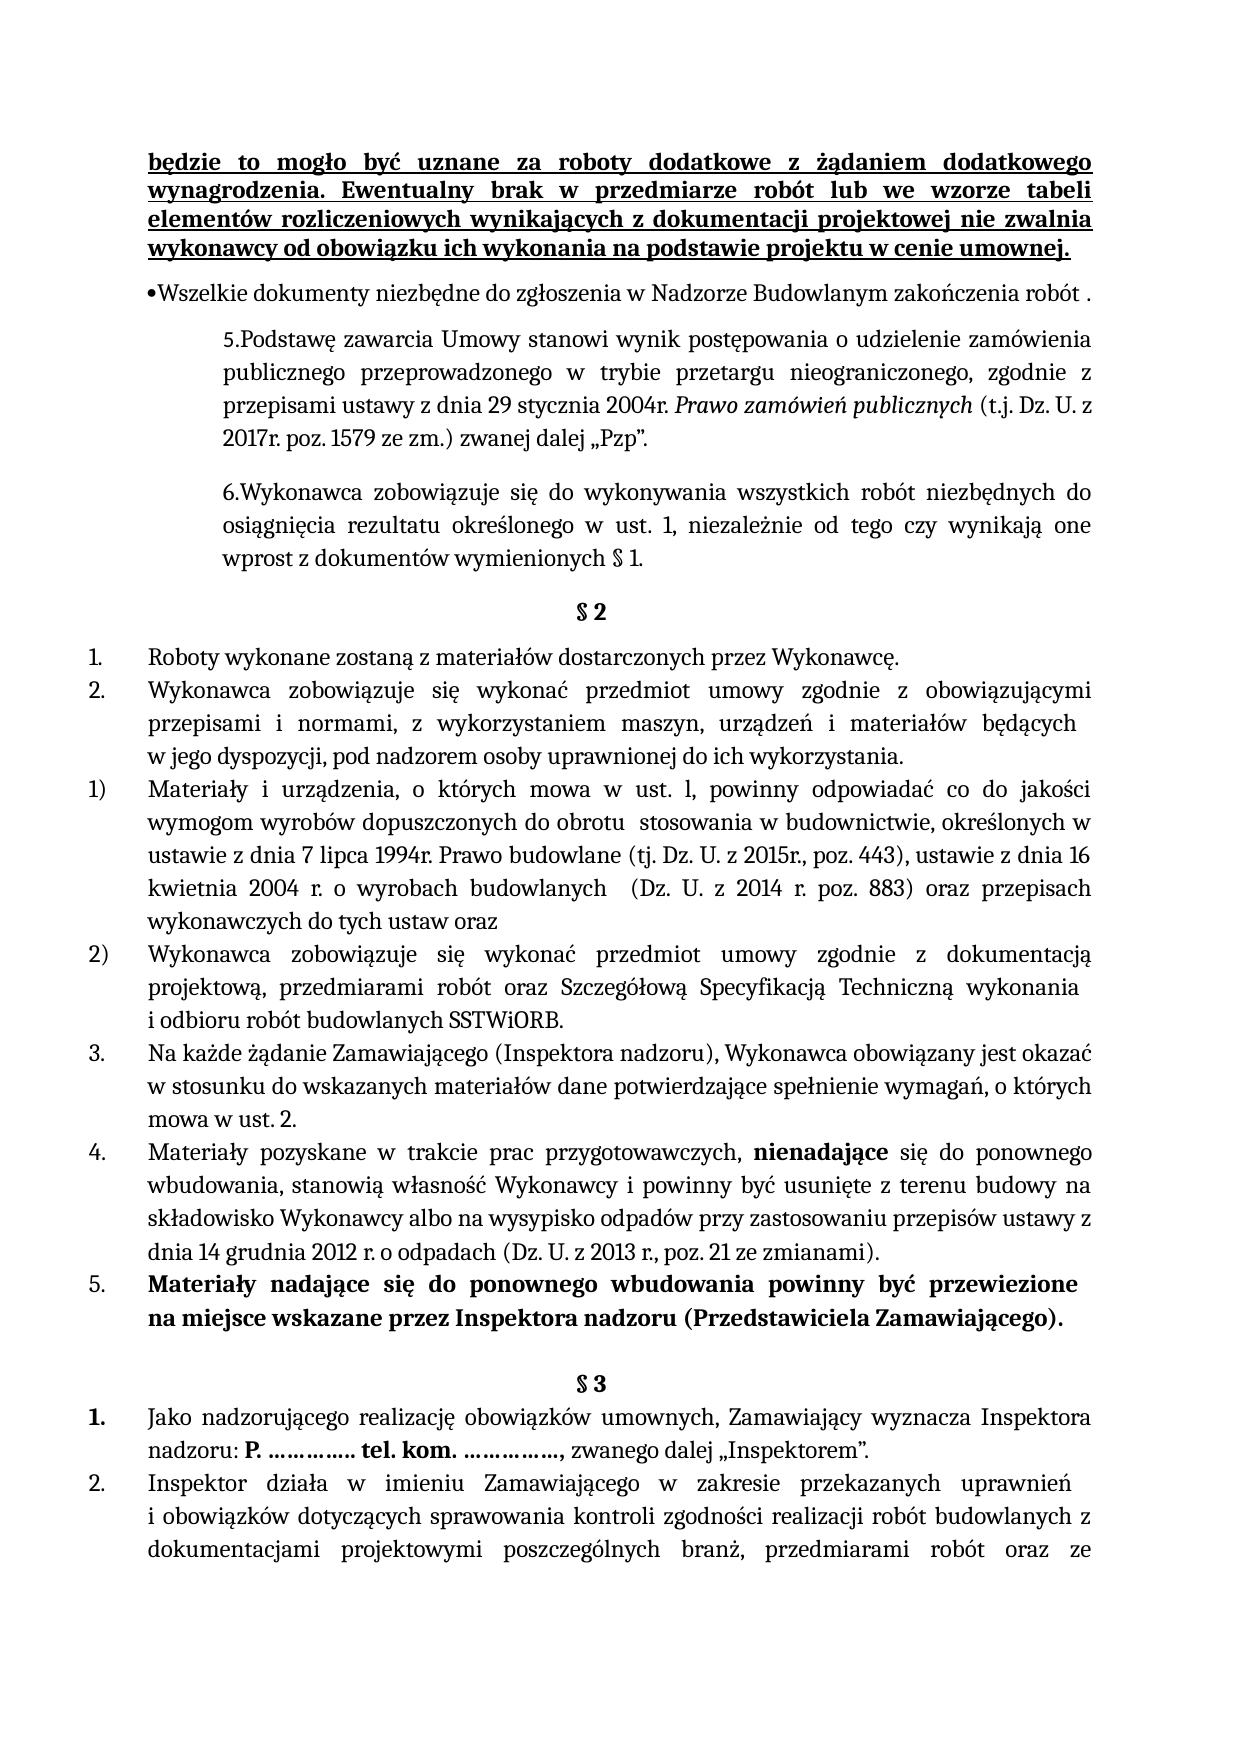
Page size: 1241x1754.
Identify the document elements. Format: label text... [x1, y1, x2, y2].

text 2. Inspektor działa w imieniu Zamawiającego w zakresie przekazanych uprawnień i obowiązków dotyczących sprawowania kontroli zgodności realizacji robót budowlanych z dokumentacjami projektowymi poszczególnych branż, przedmiarami robót oraz ze [88, 1468, 1093, 1563]
list będzie to mogło być uznane za roboty dodatkowe z żądaniem dodatkowego [148, 148, 1093, 172]
text 4. Materiały pozyskane w trakcie prac przygotowawczych, nienadające się do ponownego wbudowania, stanowią własność Wykonawcy i powinny być usunięte z terenu budowy na składowisko Wykonawcy albo na wysypisko odpadów przy zastosowaniu przepisów ustawy z dnia 14 grudnia 2012 r. o odpadach (Dz. U. z 2013 r., poz. 21 ze zmianami). [88, 1138, 1093, 1266]
list Podstawę zawarcia Umowy stanowi wynik postępowania o udzielenie zamówienia publicznego przeprowadzonego w trybie przetargu nieograniczonego, zgodnie z przepisami ustawy z dnia 29 stycznia 2004r. Prawo zamówień publicznych (t.j. Dz. U. z 2017r. poz. 1579 ze zm.) zwanej dalej „Pzp”. [223, 325, 1093, 452]
text 1. Jako nadzorującego realizację obowiązków umownych, Zamawiający wyznacza Inspektora nadzoru: P. ………….. tel. kom. ……………, zwanego dalej „Inspektorem”. [88, 1402, 1093, 1464]
list Wykonawca zobowiązuje się do wykonywania wszystkich robót niezbędnych do osiągnięcia rezultatu określonego w ust. 1, niezależnie od tego czy wynikają one wprost z dokumentów wymienionych § 1. [223, 478, 1093, 572]
text 3. Na każde żądanie Zamawiającego (Inspektora nadzoru), Wykonawca obowiązany jest okazać w stosunku do wskazanych materiałów dane potwierdzające spełnienie wymagań, o których mowa w ust. 2. [88, 1039, 1093, 1134]
text § 2 [88, 597, 1093, 626]
text 5. Materiały nadające się do ponownego wbudowania powinny być przewiezione na miejsce wskazane przez Inspektora nadzoru (Przedstawiciela Zamawiającego). [88, 1270, 1093, 1332]
text 2. Wykonawca zobowiązuje się wykonać przedmiot umowy zgodnie z obowiązującymi przepisami i normami, z wykorzystaniem maszyn, urządzeń i materiałów będących w jego dyspozycji, pod nadzorem osoby uprawnionej do ich wykorzystania. [88, 676, 1093, 771]
list Wszelkie dokumenty niezbędne do zgłoszenia w Nadzorze Budowlanym zakończenia robót . [148, 279, 1093, 308]
text 1. Roboty wykonane zostaną z materiałów dostarczonych przez Wykonawcę. [88, 643, 1093, 672]
text § 3 [88, 1369, 1093, 1398]
text 2) Wykonawca zobowiązuje się wykonać przedmiot umowy zgodnie z dokumentacją projektową, przedmiarami robót oraz Szczegółową Specyfikacją Techniczną wykonania i odbioru robót budowlanych SSTWiORB. [88, 940, 1093, 1035]
list wynagrodzenia. Ewentualny brak w przedmiarze robót lub we wzorze tabeli [148, 174, 1093, 201]
list wykonawcy od obowiązku ich wykonania na podstawie projektu w cenie umownej. [148, 231, 1093, 263]
list elementów rozliczeniowych wynikających z dokumentacji projektowej nie zwalnia [148, 202, 1093, 229]
text 1) Materiały i urządzenia, o których mowa w ust. l, powinny odpowiadać co do jakości wymogom wyrobów dopuszczonych do obrotu stosowania w budownictwie, określonych w ustawie z dnia 7 lipca 1994r. Prawo budowlane (tj. Dz. U. z 2015r., poz. 443), ustawie z dnia 16 kwietnia 2004 r. o wyrobach budowlanych (Dz. U. z 2014 r. poz. 883) oraz przepisach wykonawczych do tych ustaw oraz [88, 775, 1093, 936]
